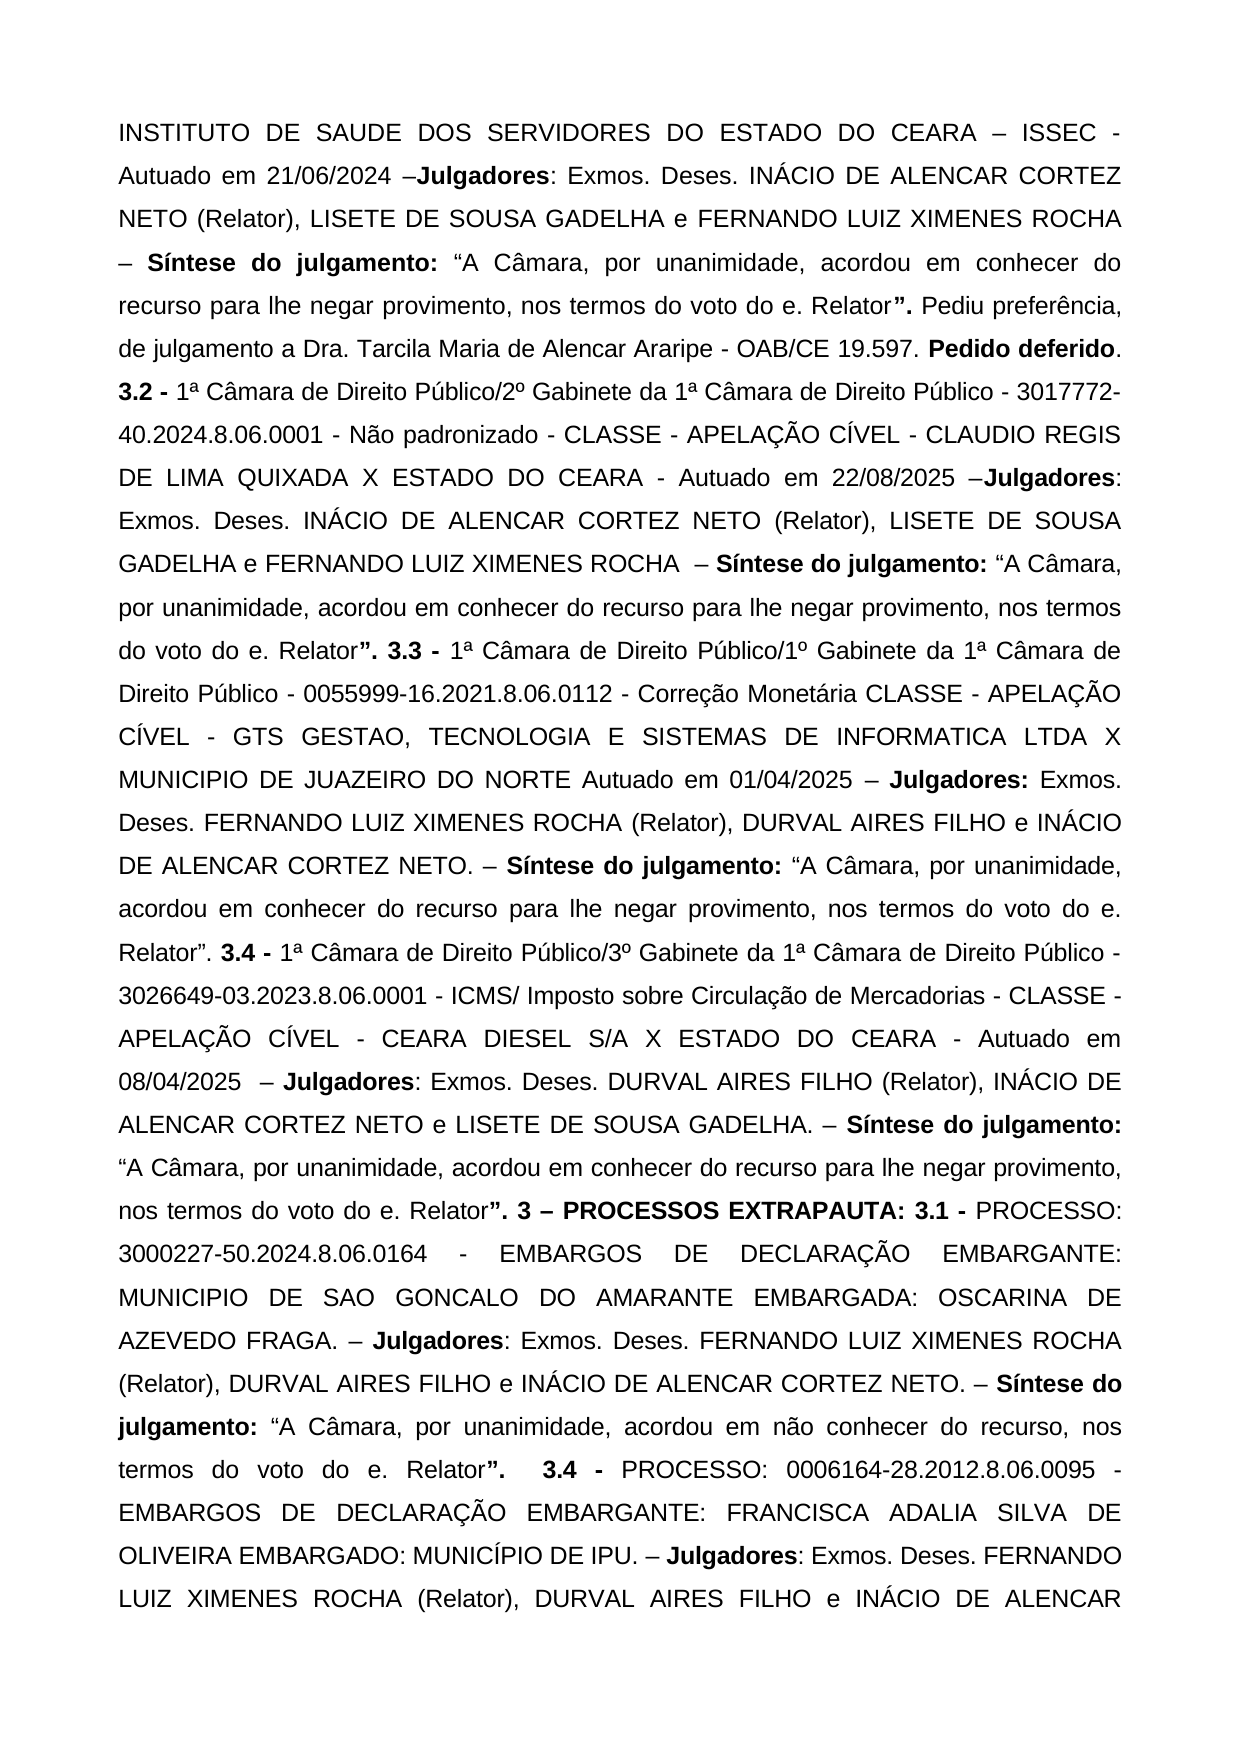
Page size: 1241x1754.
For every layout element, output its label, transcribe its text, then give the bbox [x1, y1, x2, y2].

text INSTITUTO DE SAUDE DOS SERVIDORES DO ESTADO DO CEARA – ISSEC - Autuado em 21/06/2024 –Julgadores: Exmos. Deses. INÁCIO DE ALENCAR CORTEZ NETO (Relator), LISETE DE SOUSA GADELHA e FERNANDO LUIZ XIMENES ROCHA – Síntese do julgamento: “A Câmara, por unanimidade, acordou em conhecer do recurso para lhe negar provimento, nos termos do voto do e. Relator”. Pediu preferência, de julgamento a Dra. Tarcila Maria de Alencar Araripe - OAB/CE 19.597. Pedido deferido. 3.2 - 1ª Câmara de Direito Público/2º Gabinete da 1ª Câmara de Direito Público - 3017772-40.2024.8.06.0001 - Não padronizado - CLASSE - APELAÇÃO CÍVEL - CLAUDIO REGIS DE LIMA QUIXADA X ESTADO DO CEARA - Autuado em 22/08/2025 –Julgadores: Exmos. Deses. INÁCIO DE ALENCAR CORTEZ NETO (Relator), LISETE DE SOUSA GADELHA e FERNANDO LUIZ XIMENES ROCHA – Síntese do julgamento: “A Câmara, por unanimidade, acordou em conhecer do recurso para lhe negar provimento, nos termos do voto do e. Relator”. 3.3 - 1ª Câmara de Direito Público/1º Gabinete da 1ª Câmara de Direito Público - 0055999-16.2021.8.06.0112 - Correção Monetária CLASSE - APELAÇÃO CÍVEL - GTS GESTAO, TECNOLOGIA E SISTEMAS DE INFORMATICA LTDA X MUNICIPIO DE JUAZEIRO DO NORTE Autuado em 01/04/2025 – Julgadores: Exmos. Deses. FERNANDO LUIZ XIMENES ROCHA (Relator), DURVAL AIRES FILHO e INÁCIO DE ALENCAR CORTEZ NETO. – Síntese do julgamento: “A Câmara, por unanimidade, acordou em conhecer do recurso para lhe negar provimento, nos termos do voto do e. Relator”. 3.4 - 1ª Câmara de Direito Público/3º Gabinete da 1ª Câmara de Direito Público - 3026649-03.2023.8.06.0001 - ICMS/ Imposto sobre Circulação de Mercadorias - CLASSE - APELAÇÃO CÍVEL - CEARA DIESEL S/A X ESTADO DO CEARA - Autuado em 08/04/2025 – Julgadores: Exmos. Deses. DURVAL AIRES FILHO (Relator), INÁCIO DE ALENCAR CORTEZ NETO e LISETE DE SOUSA GADELHA. – Síntese do julgamento: “A Câmara, por unanimidade, acordou em conhecer do recurso para lhe negar provimento, nos termos do voto do e. Relator”. 3 – PROCESSOS EXTRAPAUTA: 3.1 - PROCESSO: 3000227-50.2024.8.06.0164 - EMBARGOS DE DECLARAÇÃO EMBARGANTE: MUNICIPIO DE SAO GONCALO DO AMARANTE EMBARGADA: OSCARINA DE AZEVEDO FRAGA. – Julgadores: Exmos. Deses. FERNANDO LUIZ XIMENES ROCHA (Relator), DURVAL AIRES FILHO e INÁCIO DE ALENCAR CORTEZ NETO. – Síntese do julgamento: “A Câmara, por unanimidade, acordou em não conhecer do recurso, nos termos do voto do e. Relator”. 3.4 - PROCESSO: 0006164-28.2012.8.06.0095 - EMBARGOS DE DECLARAÇÃO EMBARGANTE: FRANCISCA ADALIA SILVA DE OLIVEIRA EMBARGADO: MUNICÍPIO DE IPU. – Julgadores: Exmos. Deses. FERNANDO LUIZ XIMENES ROCHA (Relator), DURVAL AIRES FILHO e INÁCIO DE ALENCAR [118, 118, 1122, 1613]
